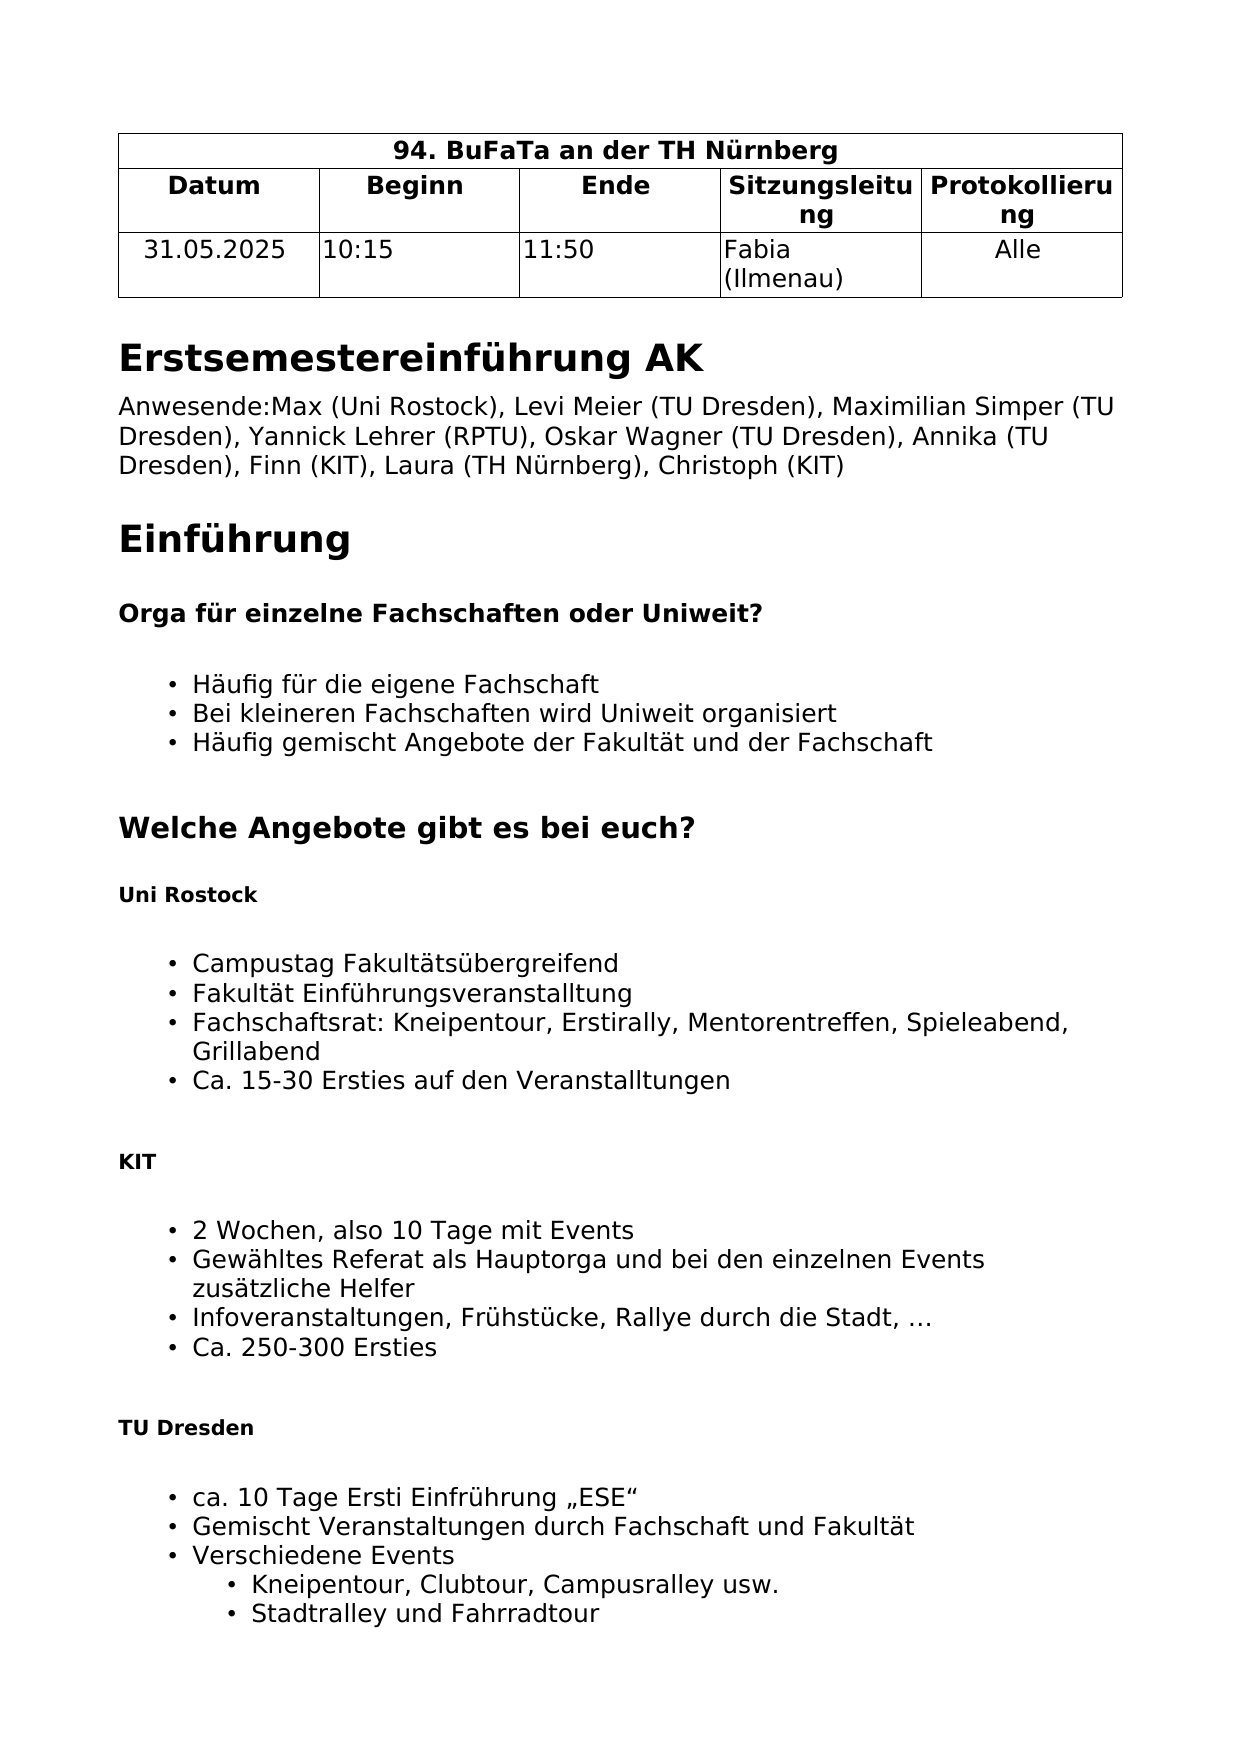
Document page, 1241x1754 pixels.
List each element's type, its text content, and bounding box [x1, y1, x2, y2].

table_cell 11:50 [520, 233, 720, 297]
table_header 94. BuFaTa an der TH Nürnberg [119, 134, 1122, 168]
list Kneipentour, Clubtour, Campusralley usw. [236, 1570, 1122, 1599]
subtitle Einführung [118, 518, 1122, 561]
list Fachschaftsrat: Kneipentour, Erstirally, Mentorentreffen, Spieleabend, Grillabend [177, 1008, 1122, 1066]
table_cell Datum [119, 169, 319, 232]
list Verschiedene Events [177, 1541, 1122, 1570]
subtitle TU Dresden [118, 1416, 1122, 1441]
table_cell Alle [922, 233, 1122, 297]
subtitle Erstsemestereinführung AK [118, 336, 1122, 380]
list Bei kleineren Fachschaften wird Uniweit organisiert [177, 699, 1122, 728]
subtitle KIT [118, 1150, 1122, 1174]
list Ca. 250-300 Ersties [177, 1333, 1122, 1362]
table_cell Beginn [320, 169, 519, 232]
list Infoveranstaltungen, Frühstücke, Rallye durch die Stadt, … [177, 1304, 1122, 1333]
subtitle Uni Rostock [118, 883, 1122, 908]
list Gewähltes Referat als Hauptorga und bei den einzelnen Events zusätzliche Helfer [177, 1245, 1122, 1304]
list Gemischt Veranstaltungen durch Fachschaft und Fakultät [177, 1512, 1122, 1541]
list Ca. 15-30 Ersties auf den Veranstalltungen [177, 1066, 1122, 1095]
list Häufig gemischt Angebote der Fakultät und der Fachschaft [177, 728, 1122, 757]
table_cell Ende [520, 169, 720, 232]
list Häufig für die eigene Fachschaft [177, 670, 1122, 699]
list Stadtralley und Fahrradtour [236, 1599, 1122, 1628]
list Fakultät Einführungsveranstalltung [177, 979, 1122, 1008]
list Campustag Fakultätsübergreifend [177, 949, 1122, 979]
table_cell Fabia (Ilmenau) [721, 233, 921, 297]
table_cell Protokollierung [922, 169, 1122, 232]
table_cell 31.05.2025 [119, 233, 319, 297]
list ca. 10 Tage Ersti Einfrührung „ESE“ [177, 1483, 1122, 1512]
text Anwesende:Max (Uni Rostock), Levi Meier (TU Dresden), Maximilian Simper (TU Dresden), Yannick Lehrer (RPTU), Oskar Wagner (TU Dresden), Annika (TU Dresden), Finn (KIT), Laura (TH Nürnberg), Christoph (KIT) [118, 393, 1122, 480]
list 2 Wochen, also 10 Tage mit Events [177, 1216, 1122, 1245]
subtitle Welche Angebote gibt es bei euch? [118, 812, 1122, 846]
table_cell Sitzungsleitung [721, 169, 921, 232]
table_cell 10:15 [320, 233, 519, 297]
subtitle Orga für einzelne Fachschaften oder Uniweit? [118, 599, 1122, 628]
